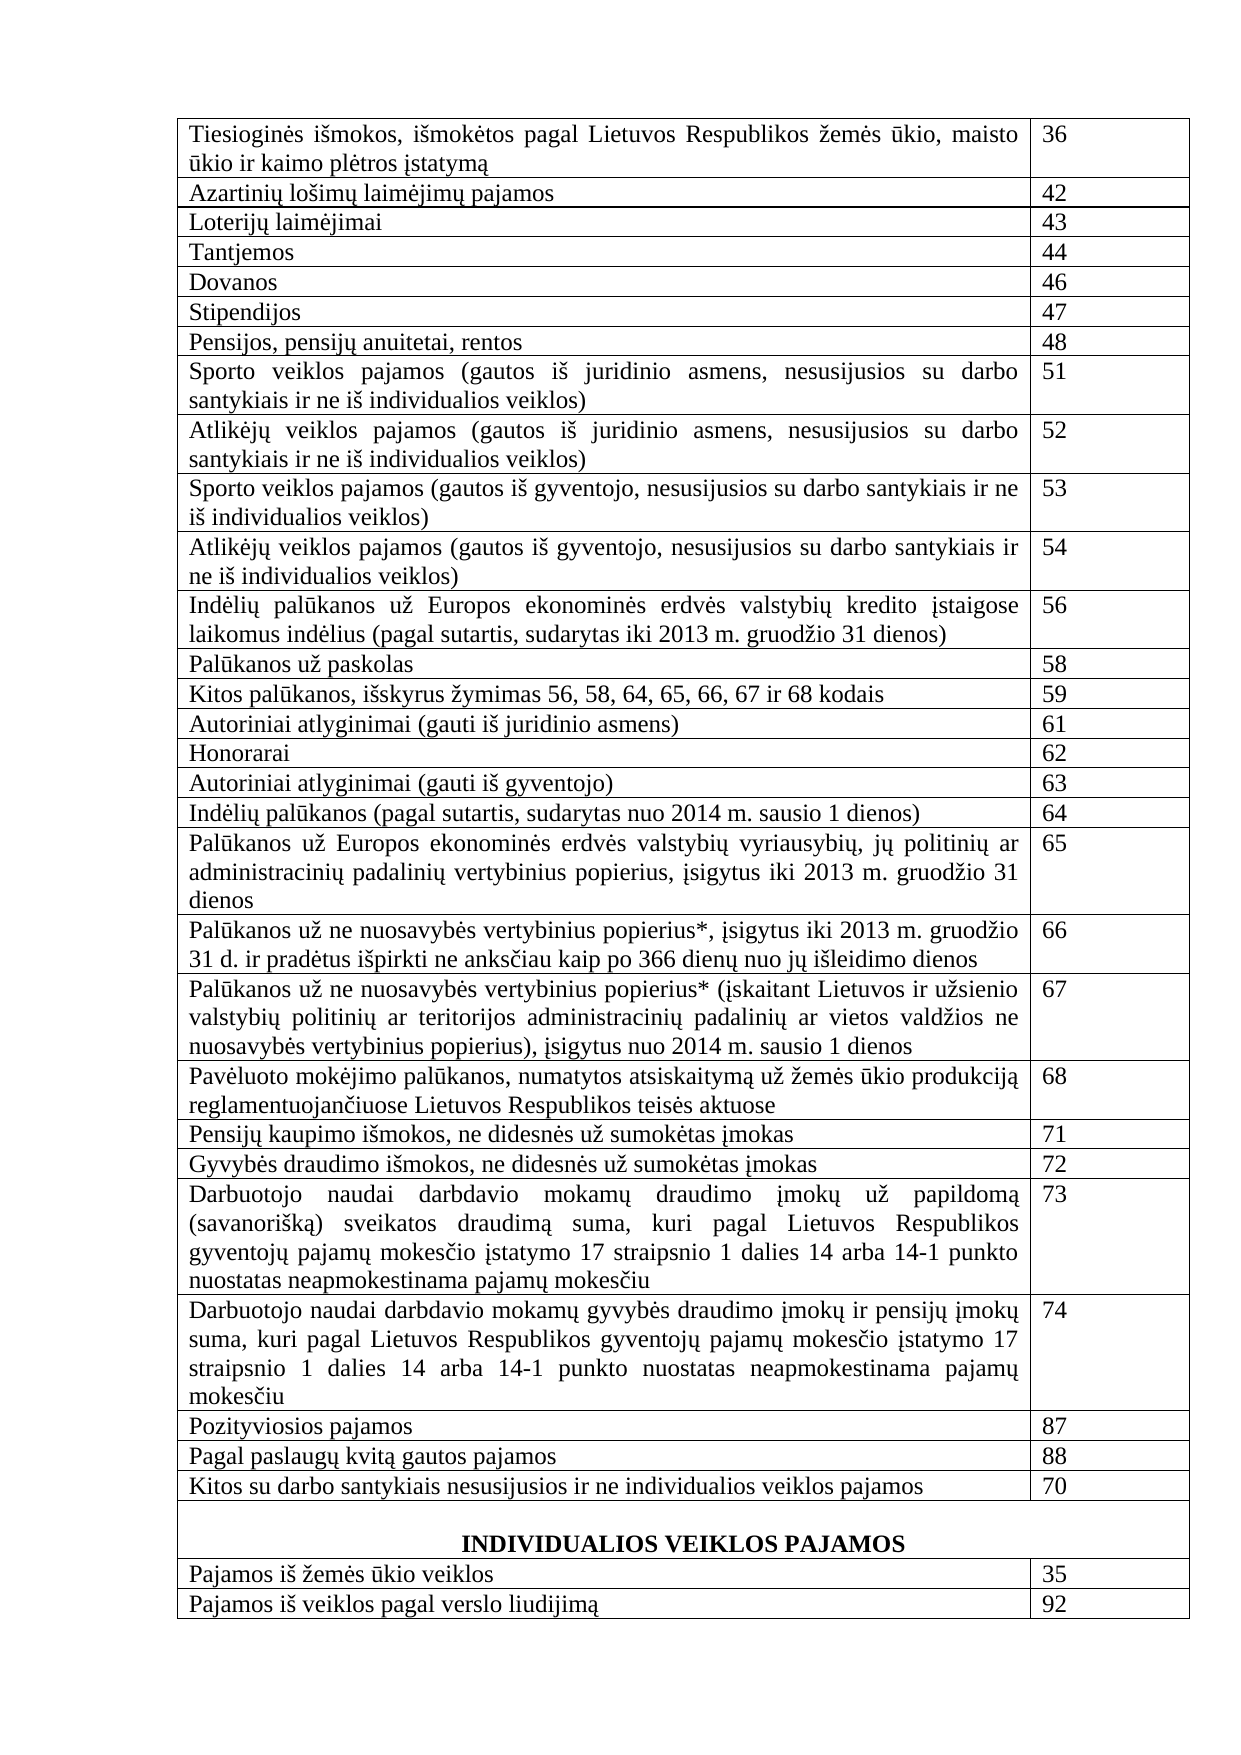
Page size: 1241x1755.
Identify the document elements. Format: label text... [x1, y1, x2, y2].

table_cell Pensijų kaupimo išmokos, ne didesnės už sumokėtas įmokas [178, 1120, 1030, 1148]
table_cell Palūkanos už Europos ekonominės erdvės valstybių vyriausybių, jų politinių ar administracinių padalinių vertybinius popierius, įsigytus iki 2013 m. gruodžio 31 dienos [178, 828, 1030, 914]
table_cell 35 [1031, 1559, 1189, 1588]
table_cell Palūkanos už paskolas [178, 649, 1030, 678]
table_cell Pagal paslaugų kvitą gautos pajamos [178, 1441, 1030, 1470]
table_cell 61 [1031, 709, 1189, 737]
table_cell 51 [1031, 356, 1189, 414]
table_cell Gyvybės draudimo išmokos, ne didesnės už sumokėtas įmokas [178, 1149, 1030, 1178]
table_cell Indėlių palūkanos (pagal sutartis, sudarytas nuo 2014 m. sausio 1 dienos) [178, 798, 1030, 827]
table_cell 65 [1031, 828, 1189, 914]
table_cell 52 [1031, 415, 1189, 472]
table_cell Pajamos iš žemės ūkio veiklos [178, 1559, 1030, 1588]
table_cell 88 [1031, 1441, 1189, 1470]
table_cell Azartinių lošimų laimėjimų pajamos [178, 178, 1030, 206]
table_cell 63 [1031, 768, 1189, 797]
table_cell 44 [1031, 237, 1189, 266]
table_cell 64 [1031, 798, 1189, 827]
table_cell Pajamos iš veiklos pagal verslo liudijimą [178, 1589, 1030, 1618]
table_cell 71 [1031, 1120, 1189, 1148]
table_cell Palūkanos už ne nuosavybės vertybinius popierius* (įskaitant Lietuvos ir užsienio valstybių politinių ar teritorijos administracinių padalinių ar vietos valdžios ne nuosavybės vertybinius popierius), įsigytus nuo 2014 m. sausio 1 dienos [178, 974, 1030, 1060]
table_cell Indėlių palūkanos už Europos ekonominės erdvės valstybių kredito įstaigose laikomus indėlius (pagal sutartis, sudarytas iki 2013 m. gruodžio 31 dienos) [178, 591, 1030, 648]
table_cell 46 [1031, 267, 1189, 296]
table_cell 53 [1031, 474, 1189, 531]
table_cell 56 [1031, 591, 1189, 648]
table_cell Autoriniai atlyginimai (gauti iš gyventojo) [178, 768, 1030, 797]
table_cell 62 [1031, 739, 1189, 767]
table_cell 92 [1031, 1589, 1189, 1618]
table_cell Kitos palūkanos, išskyrus žymimas 56, 58, 64, 65, 66, 67 ir 68 kodais [178, 679, 1030, 708]
table_cell Darbuotojo naudai darbdavio mokamų gyvybės draudimo įmokų ir pensijų įmokų suma, kuri pagal Lietuvos Respublikos gyventojų pajamų mokesčio įstatymo 17 straipsnio 1 dalies 14 arba 14-1 punkto nuostatas neapmokestinama pajamų mokesčiu [178, 1295, 1030, 1410]
table_cell Sporto veiklos pajamos (gautos iš gyventojo, nesusijusios su darbo santykiais ir ne iš individualios veiklos) [178, 474, 1030, 531]
table_cell Darbuotojo naudai darbdavio mokamų draudimo įmokų už papildomą (savanorišką) sveikatos draudimą suma, kuri pagal Lietuvos Respublikos gyventojų pajamų mokesčio įstatymo 17 straipsnio 1 dalies 14 arba 14-1 punkto nuostatas neapmokestinama pajamų mokesčiu [178, 1179, 1030, 1294]
table_cell 67 [1031, 974, 1189, 1060]
table_cell Honorarai [178, 739, 1030, 767]
table_cell 59 [1031, 679, 1189, 708]
table_cell Loterijų laimėjimai [178, 208, 1030, 236]
table_cell 47 [1031, 297, 1189, 326]
table_cell Sporto veiklos pajamos (gautos iš juridinio asmens, nesusijusios su darbo santykiais ir ne iš individualios veiklos) [178, 356, 1030, 414]
table_cell Kitos su darbo santykiais nesusijusios ir ne individualios veiklos pajamos [178, 1471, 1030, 1499]
table_cell 72 [1031, 1149, 1189, 1178]
table_cell Pavėluoto mokėjimo palūkanos, numatytos atsiskaitymą už žemės ūkio produkciją reglamentuojančiuose Lietuvos Respublikos teisės aktuose [178, 1061, 1030, 1118]
table_cell Tantjemos [178, 237, 1030, 266]
table_cell INDIVIDUALIOS VEIKLOS PAJAMOS [178, 1501, 1189, 1558]
table_cell 73 [1031, 1179, 1189, 1294]
table_cell 87 [1031, 1411, 1189, 1440]
table_cell Pozityviosios pajamos [178, 1411, 1030, 1440]
table_cell Pensijos, pensijų anuitetai, rentos [178, 327, 1030, 355]
table_cell 66 [1031, 915, 1189, 973]
table_cell 74 [1031, 1295, 1189, 1410]
table_cell 42 [1031, 178, 1189, 206]
table_cell 43 [1031, 208, 1189, 236]
table_cell 58 [1031, 649, 1189, 678]
table_cell Stipendijos [178, 297, 1030, 326]
table_cell Dovanos [178, 267, 1030, 296]
table_cell Palūkanos už ne nuosavybės vertybinius popierius*, įsigytus iki 2013 m. gruodžio 31 d. ir pradėtus išpirkti ne anksčiau kaip po 366 dienų nuo jų išleidimo dienos [178, 915, 1030, 973]
table_cell Tiesioginės išmokos, išmokėtos pagal Lietuvos Respublikos žemės ūkio, maisto ūkio ir kaimo plėtros įstatymą [178, 119, 1030, 177]
table_cell 36 [1031, 119, 1189, 177]
table_cell 68 [1031, 1061, 1189, 1118]
table_cell 70 [1031, 1471, 1189, 1499]
table_cell Atlikėjų veiklos pajamos (gautos iš juridinio asmens, nesusijusios su darbo santykiais ir ne iš individualios veiklos) [178, 415, 1030, 472]
table_cell Autoriniai atlyginimai (gauti iš juridinio asmens) [178, 709, 1030, 737]
table_cell 54 [1031, 532, 1189, 589]
table_cell 48 [1031, 327, 1189, 355]
table_cell Atlikėjų veiklos pajamos (gautos iš gyventojo, nesusijusios su darbo santykiais ir ne iš individualios veiklos) [178, 532, 1030, 589]
